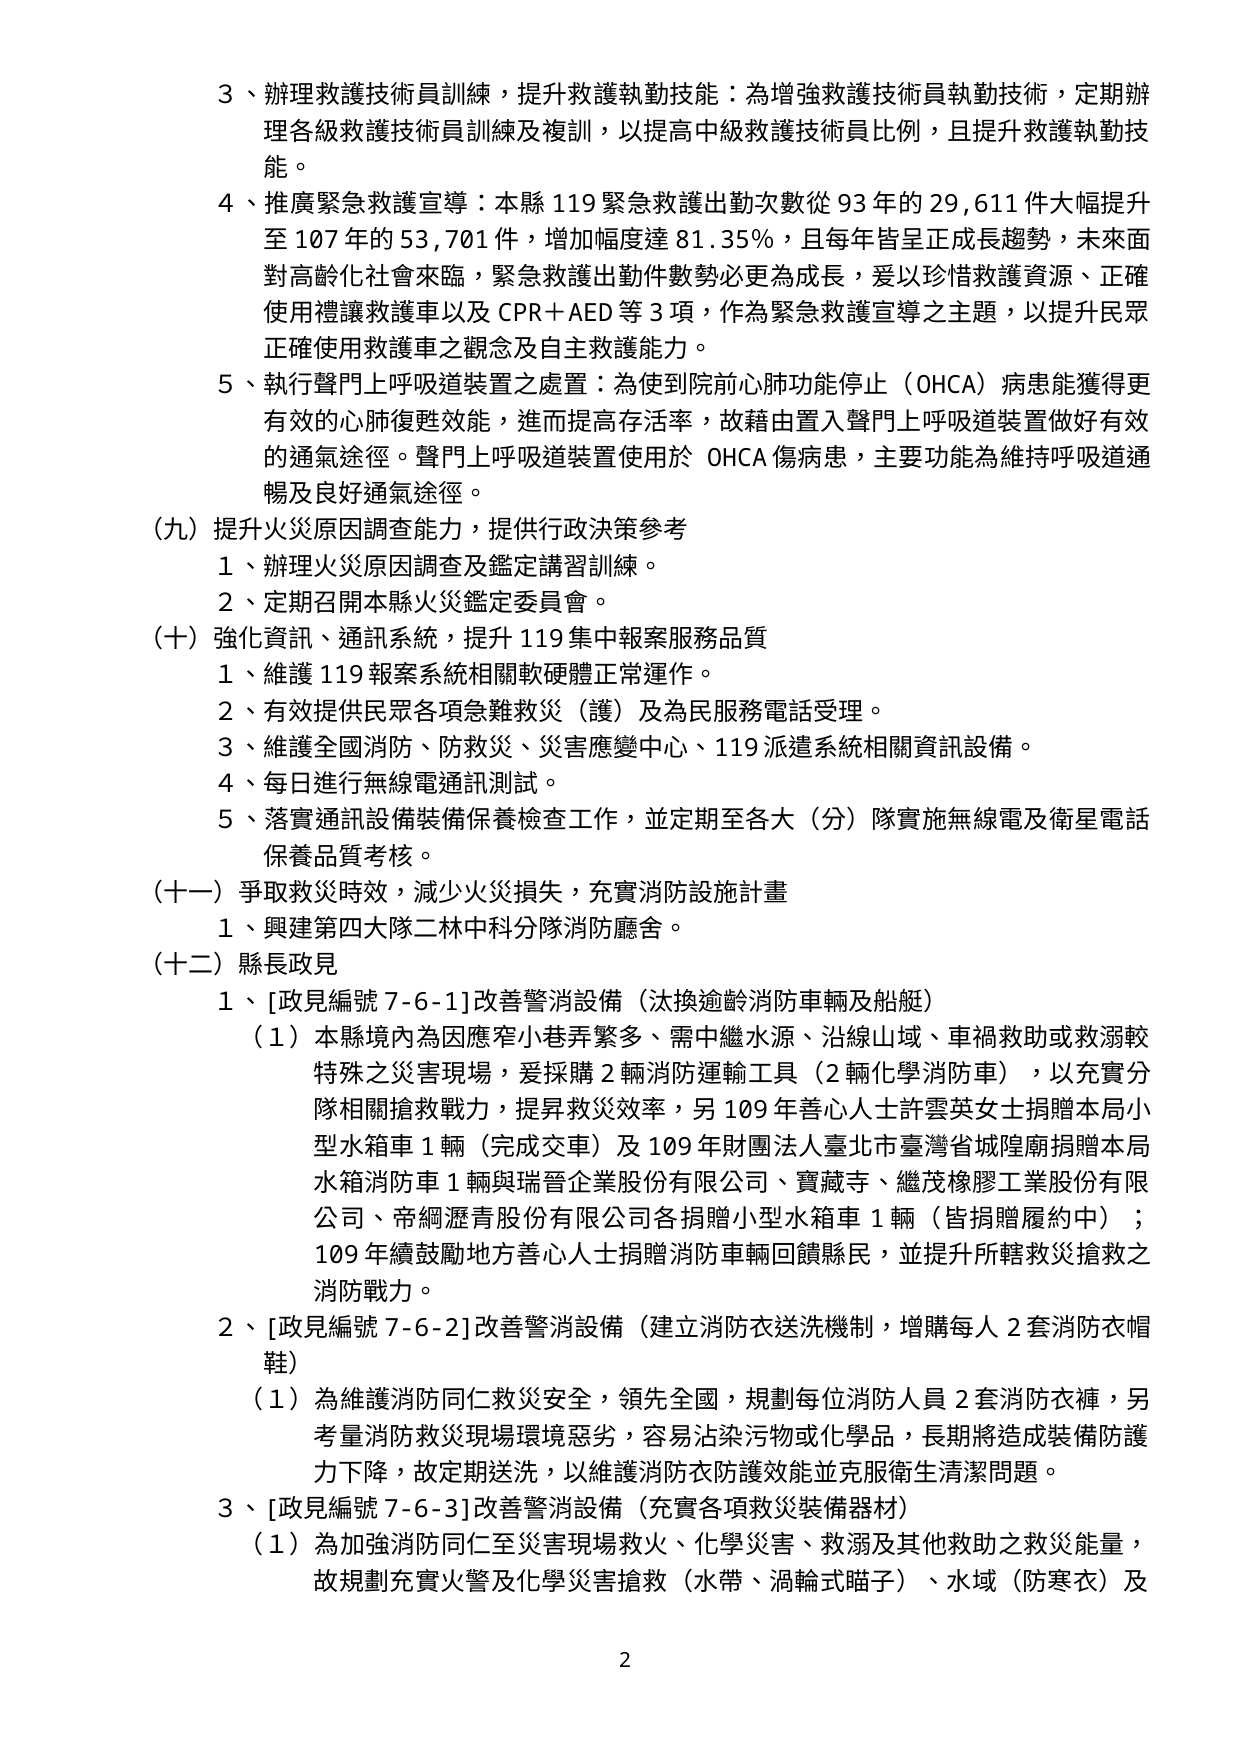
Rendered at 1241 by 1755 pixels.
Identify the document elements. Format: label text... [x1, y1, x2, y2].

text （１）為加強消防同仁至災害現場救火、化學災害、救溺及其他救助之救災能量，故規劃充實火警及化學災害搶救（水帶、渦輪式瞄子）、水域（防寒衣）及 [239, 1525, 1152, 1597]
text （十二）縣長政見 [139, 945, 1152, 981]
text ４、推廣緊急救護宣導：本縣119緊急救護出勤次數從93年的29,611件大幅提升至107年的53,701件，增加幅度達81.35％，且每年皆呈正成長趨勢，未來面對高齡化社會來臨，緊急救護出勤件數勢必更為成長，爰以珍惜救護資源、正確使用禮讓救護車以及CPR＋AED等3項，作為緊急救護宣導之主題，以提升民眾正確使用救護車之觀念及自主救護能力。 [214, 184, 1152, 365]
text ３、[政見編號7-6-3]改善警消設備（充實各項救災裝備器材） [214, 1489, 1152, 1525]
text ３、維護全國消防、防救災、災害應變中心、119派遣系統相關資訊設備。 [214, 727, 1152, 764]
text （九）提升火災原因調查能力，提供行政決策參考 [139, 510, 1152, 546]
text １、辦理火災原因調查及鑑定講習訓練。 [214, 546, 1152, 582]
text ４、每日進行無線電通訊測試。 [214, 764, 1152, 800]
text ２、定期召開本縣火災鑑定委員會。 [214, 582, 1152, 619]
text ５、執行聲門上呼吸道裝置之處置：為使到院前心肺功能停止（OHCA）病患能獲得更有效的心肺復甦效能，進而提高存活率，故藉由置入聲門上呼吸道裝置做好有效的通氣途徑。聲門上呼吸道裝置使用於 OHCA傷病患，主要功能為維持呼吸道通暢及良好通氣途徑。 [214, 365, 1152, 510]
text １、[政見編號7-6-1]改善警消設備（汰換逾齡消防車輛及船艇） [214, 981, 1152, 1017]
text ２、有效提供民眾各項急難救災（護）及為民服務電話受理。 [214, 691, 1152, 727]
text （十一）爭取救災時效，減少火災損失，充實消防設施計畫 [139, 872, 1152, 909]
text （十）強化資訊、通訊系統，提升119集中報案服務品質 [139, 619, 1152, 655]
text １、維護119報案系統相關軟硬體正常運作。 [214, 655, 1152, 691]
text （１）為維護消防同仁救災安全，領先全國，規劃每位消防人員2套消防衣褲，另考量消防救災現場環境惡劣，容易沾染污物或化學品，長期將造成裝備防護力下降，故定期送洗，以維護消防衣防護效能並克服衛生清潔問題。 [239, 1380, 1152, 1489]
text １、興建第四大隊二林中科分隊消防廳舍。 [214, 909, 1152, 945]
text ２、[政見編號7-6-2]改善警消設備（建立消防衣送洗機制，增購每人2套消防衣帽鞋） [214, 1307, 1152, 1380]
text ５、落實通訊設備裝備保養檢查工作，並定期至各大（分）隊實施無線電及衛星電話保養品質考核。 [214, 800, 1152, 872]
text （１）本縣境內為因應窄小巷弄繁多、需中繼水源、沿線山域、車禍救助或救溺較特殊之災害現場，爰採購2輛消防運輸工具（2輛化學消防車），以充實分隊相關搶救戰力，提昇救災效率，另109年善心人士許雲英女士捐贈本局小型水箱車1輛（完成交車）及109年財團法人臺北市臺灣省城隍廟捐贈本局水箱消防車1輛與瑞晉企業股份有限公司、寶藏寺、繼茂橡膠工業股份有限公司、帝綱瀝青股份有限公司各捐贈小型水箱車1輛（皆捐贈履約中）；109年續鼓勵地方善心人士捐贈消防車輛回饋縣民，並提升所轄救災搶救之消防戰力。 [239, 1017, 1152, 1307]
text ３、辦理救護技術員訓練，提升救護執勤技能：為增強救護技術員執勤技術，定期辦理各級救護技術員訓練及複訓，以提高中級救護技術員比例，且提升救護執勤技能。 [214, 75, 1152, 184]
